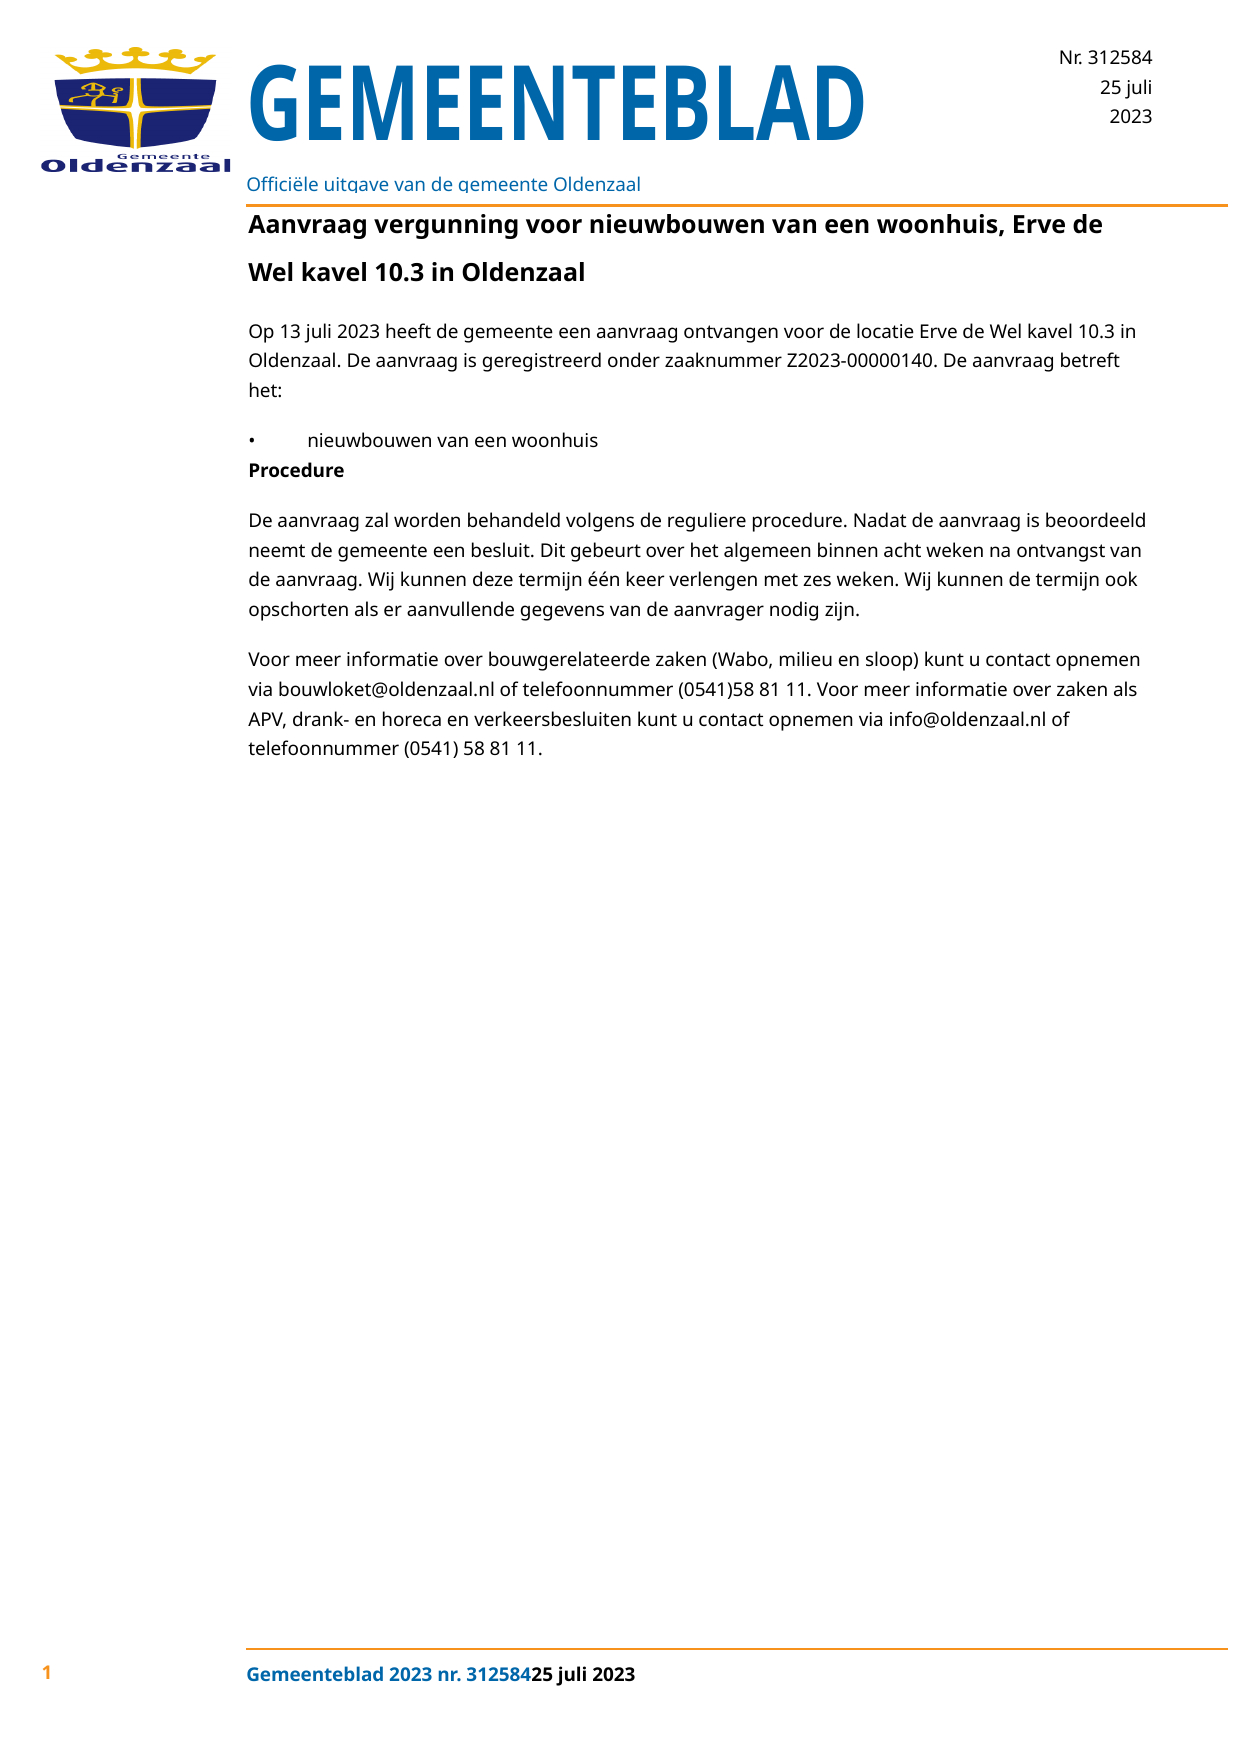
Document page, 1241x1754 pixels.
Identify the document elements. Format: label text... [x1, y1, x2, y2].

text Voor meer informatie over bouwgerelateerde zaken (Wabo, milieu en sloop) kunt u contact opnemen via bouwloket@oldenzaal.nl of telefoonnummer (0541)58 81 11. Voor meer informatie over zaken als APV, drank- en horeca en verkeersbesluiten kunt u contact opnemen via info@oldenzaal.nl of telefoonnummer (0541) 58 81 11. [248, 647, 1152, 761]
text Op 13 juli 2023 heeft de gemeente een aanvraag ontvangen voor de locatie Erve de Wel kavel 10.3 in Oldenzaal. De aanvraag is geregistreerd onder zaaknummer Z2023-00000140. De aanvraag betreft het: [248, 318, 1152, 403]
text Aanvraag vergunning voor nieuwbouwen van een woonhuis, Erve de Wel kavel 10.3 in Oldenzaal [248, 207, 1152, 288]
picture [41, 47, 231, 172]
list nieuwbouwen van een woonhuis [248, 427, 1152, 453]
text De aanvraag zal worden behandeld volgens de reguliere procedure. Nadat de aanvraag is beoordeeld neemt de gemeente een besluit. Dit gebeurt over het algemeen binnen acht weken na ontvangst van de aanvraag. Wij kunnen deze termijn één keer verlengen met zes weken. Wij kunnen de termijn ook opschorten als er aanvullende gegevens van de aanvrager nodig zijn. [248, 507, 1152, 622]
text Procedure [248, 457, 1152, 483]
